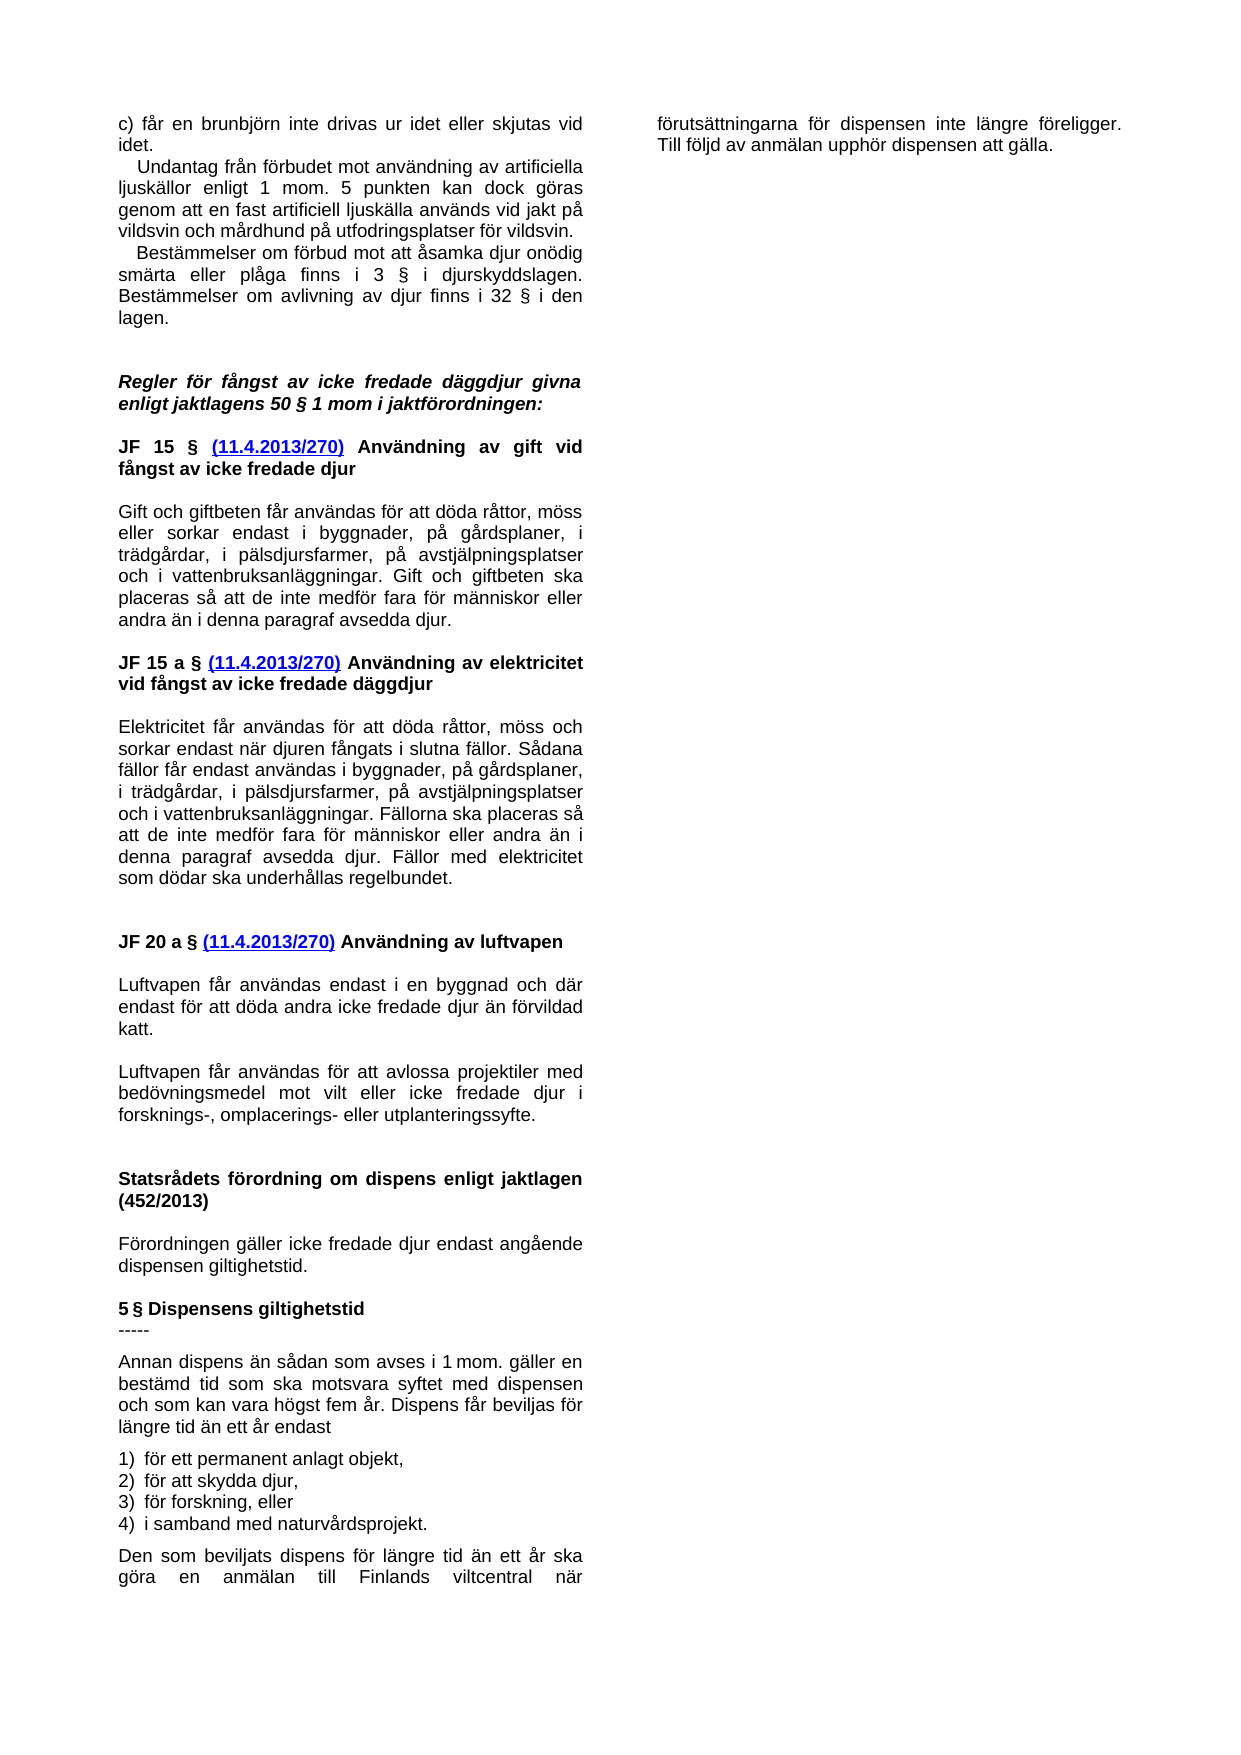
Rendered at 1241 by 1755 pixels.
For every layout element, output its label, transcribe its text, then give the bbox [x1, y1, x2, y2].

text 4) i samband med naturvårdsprojekt. [118, 1512, 583, 1534]
text Elektricitet får användas för att döda råttor, möss och sorkar endast när djuren fångats i slutna fällor. Sådana fällor får endast användas i byggnader, på gårdsplaner, i trädgårdar, i pälsdjursfarmer, på avstjälpningsplatser och i vattenbruksanläggningar. Fällorna ska placeras så att de inte medför fara för människor eller andra än i denna paragraf avsedda djur. Fällor med elektricitet som dödar ska underhållas regelbundet. [118, 716, 583, 889]
text förutsättningarna för dispensen inte längre föreligger. Till följd av anmälan upphör dispensen att gälla. [657, 112, 1122, 156]
text JF 15 a § (11.4.2013/270) Användning av elektricitet vid fångst av icke fredade däggdjur [118, 651, 583, 694]
text Bestämmelser om förbud mot att åsamka djur onödig smärta eller plåga finns i 3 § i djurskyddslagen. Bestämmelser om avlivning av djur finns i 32 § i den lagen. [118, 242, 583, 328]
text Regler för fångst av icke fredade däggdjur givna enligt jaktlagens 50 § 1 mom i jaktförordningen: [118, 371, 583, 414]
text JF 15 § (11.4.2013/270) Användning av gift vid fångst av icke fredade djur [118, 436, 583, 479]
text Luftvapen får användas för att avlossa projektiler med bedövningsmedel mot vilt eller icke fredade djur i forsknings-, omplacerings- eller utplanteringssyfte. [118, 1060, 583, 1125]
text Statsrådets förordning om dispens enligt jaktlagen (452/2013) [118, 1168, 583, 1211]
text Förordningen gäller icke fredade djur endast angående dispensen giltighetstid. [118, 1233, 583, 1276]
text Undantag från förbudet mot användning av artificiella ljuskällor enligt 1 mom. 5 punkten kan dock göras genom att en fast artificiell ljuskälla används vid jakt på vildsvin och mårdhund på utfodringsplatser för vildsvin. [118, 156, 583, 242]
text 5 § Dispensens giltighetstid [118, 1298, 583, 1319]
text 3) för forskning, eller [118, 1491, 583, 1512]
text JF 20 a § (11.4.2013/270) Användning av luftvapen [118, 931, 583, 953]
text 2) för att skydda djur, [118, 1469, 583, 1491]
text Annan dispens än sådan som avses i 1 mom. gäller en bestämd tid som ska motsvara syftet med dispensen och som kan vara högst fem år. Dispens får beviljas för längre tid än ett år endast [118, 1351, 583, 1437]
text ----- [118, 1319, 583, 1341]
text Den som beviljats dispens för längre tid än ett år ska göra en anmälan till Finlands viltcentral när [118, 1544, 583, 1588]
text Luftvapen får användas endast i en byggnad och där endast för att döda andra icke fredade djur än förvildad katt. [118, 974, 583, 1039]
text 1) för ett permanent anlagt objekt, [118, 1448, 583, 1469]
text Gift och giftbeten får användas för att döda råttor, möss eller sorkar endast i byggnader, på gårdsplaner, i trädgårdar, i pälsdjursfarmer, på avstjälpningsplatser och i vattenbruksanläggningar. Gift och giftbeten ska placeras så att de inte medför fara för människor eller andra än i denna paragraf avsedda djur. [118, 501, 583, 630]
text c) får en brunbjörn inte drivas ur idet eller skjutas vid idet. [118, 112, 583, 156]
